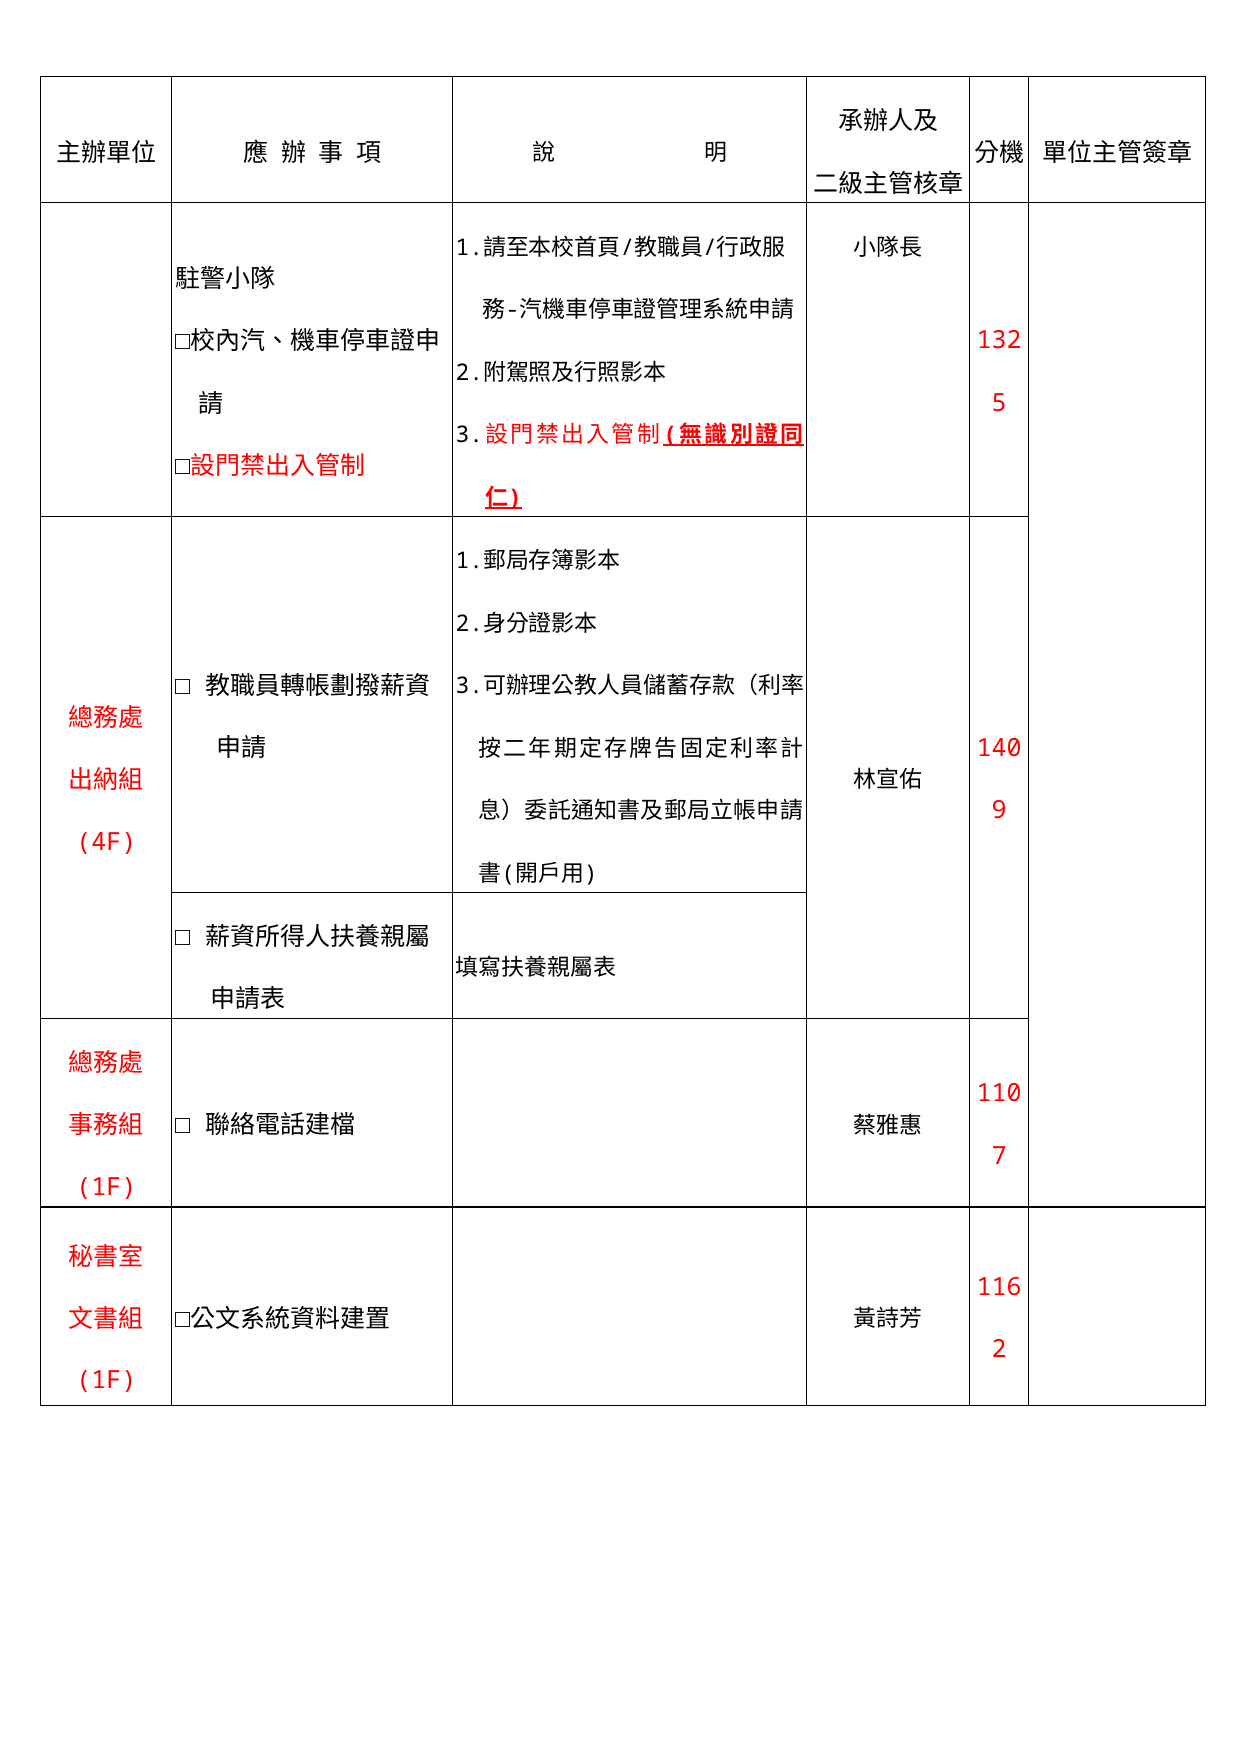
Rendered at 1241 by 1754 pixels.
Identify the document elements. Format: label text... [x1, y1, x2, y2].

table_cell □ 聯絡電話建檔 [172, 1019, 452, 1206]
table_cell 林宣佑 [807, 517, 969, 1018]
table_header 說 明 [453, 77, 806, 202]
table_cell 1325 [970, 203, 1028, 516]
table_cell [453, 1208, 806, 1405]
table_cell □ 教職員轉帳劃撥薪資申請 [172, 517, 452, 892]
table_cell □ 薪資所得人扶養親屬申請表 [172, 893, 452, 1018]
table_header 單位主管簽章 [1029, 77, 1205, 202]
table_header 應 辦 事 項 [172, 77, 452, 202]
table_cell [453, 1019, 806, 1206]
table_cell 1409 [970, 517, 1028, 1018]
table_cell 秘書室 文書組 (1F) [41, 1208, 171, 1405]
table_cell 總務處 事務組 (1F) [41, 1019, 171, 1206]
table_header 主辦單位 [41, 77, 171, 202]
table_cell □公文系統資料建置 [172, 1208, 452, 1405]
table_cell 1.請至本校首頁/教職員/行政服務-汽機車停車證管理系統申請 2.附駕照及行照影本 3.設門禁出入管制(無識別證同仁) [453, 203, 806, 516]
table_cell [1029, 1208, 1205, 1405]
table_cell [41, 203, 171, 516]
table_cell 小隊長 [807, 203, 969, 516]
table_cell 駐警小隊 □校內汽、機車停車證申請 □設門禁出入管制 [172, 203, 452, 516]
table_cell [1029, 203, 1205, 1206]
table_cell 1.郵局存簿影本 2.身分證影本 3.可辦理公教人員儲蓄存款（利率按二年期定存牌告固定利率計息）委託通知書及郵局立帳申請書(開戶用) [453, 517, 806, 892]
table_header 分機 [970, 77, 1028, 202]
table_cell 蔡雅惠 [807, 1019, 969, 1206]
table_cell 黃詩芳 [807, 1208, 969, 1405]
table_cell 1162 [970, 1208, 1028, 1405]
table_cell 總務處 出納組 (4F) [41, 517, 171, 1018]
table_cell 1107 [970, 1019, 1028, 1206]
table_header 承辦人及 二級主管核章 [807, 77, 969, 202]
table_cell 填寫扶養親屬表 [453, 893, 806, 1018]
